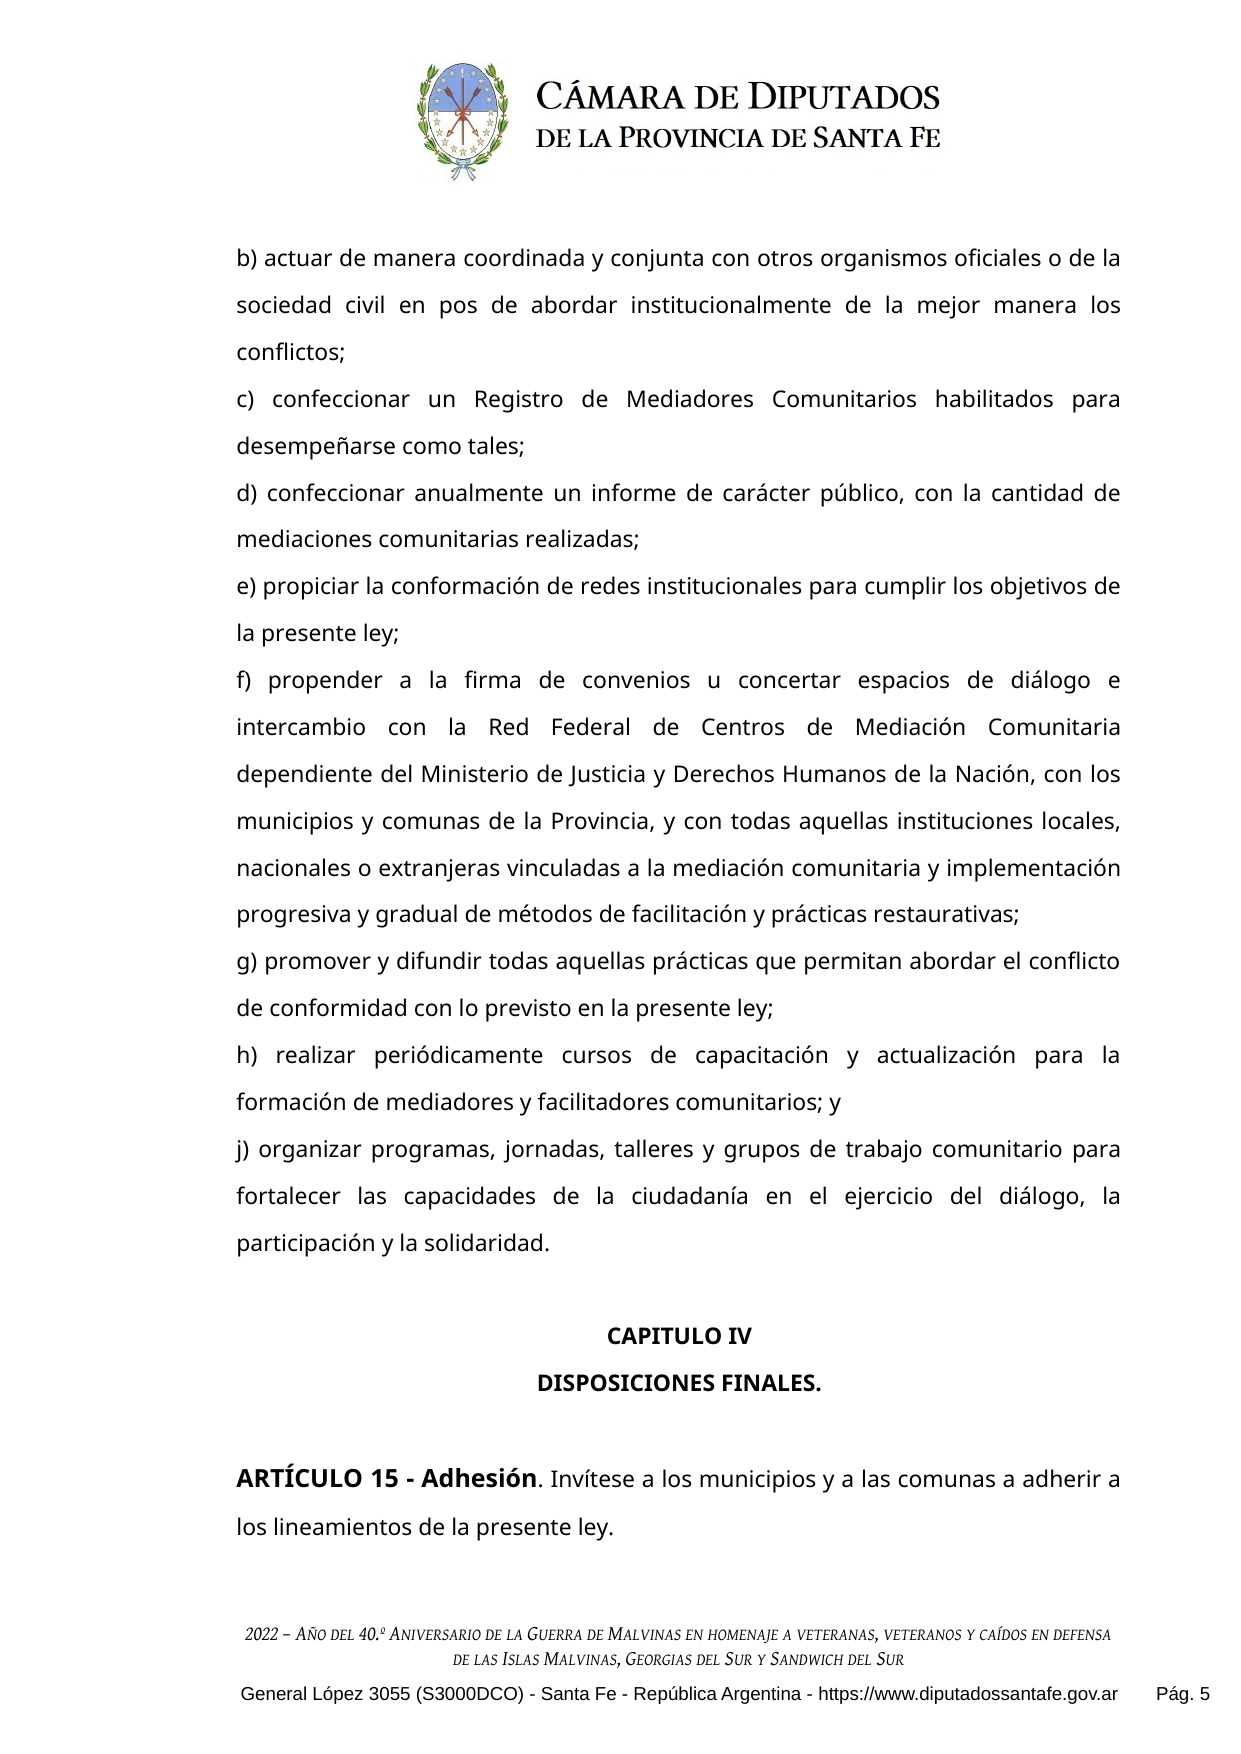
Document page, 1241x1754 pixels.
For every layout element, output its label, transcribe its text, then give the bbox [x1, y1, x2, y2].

text e) propiciar la conformación de redes institucionales para cumplir los objetivos de la presente ley; [236, 570, 1122, 648]
text DISPOSICIONES FINALES. [236, 1367, 1122, 1398]
text g) promover y difundir todas aquellas prácticas que permitan abordar el conflicto de conformidad con lo previsto en la presente ley; [236, 945, 1122, 1023]
text ARTÍCULO 15 - Adhesión. Invítese a los municipios y a las comunas a adherir a los lineamientos de la presente ley. [236, 1461, 1122, 1542]
text h) realizar periódicamente cursos de capacitación y actualización para la formación de mediadores y facilitadores comunitarios; y [236, 1039, 1122, 1117]
text b) actuar de manera coordinada y conjunta con otros organismos oficiales o de la sociedad civil en pos de abordar institucionalmente de la mejor manera los conflictos; [236, 242, 1122, 367]
text j) organizar programas, jornadas, talleres y grupos de trabajo comunitario para fortalecer las capacidades de la ciudadanía en el ejercicio del diálogo, la participación y la solidaridad. [236, 1133, 1122, 1258]
text d) confeccionar anualmente un informe de carácter público, con la cantidad de mediaciones comunitarias realizadas; [236, 477, 1122, 555]
picture [413, 59, 945, 183]
text f) propender a la firma de convenios u concertar espacios de diálogo e intercambio con la Red Federal de Centros de Mediación Comunitaria dependiente del Ministerio de Justicia y Derechos Humanos de la Nación, con los municipios y comunas de la Provincia, y con todas aquellas instituciones locales, nacionales o extranjeras vinculadas a la mediación comunitaria y implementación progresiva y gradual de métodos de facilitación y prácticas restaurativas; [236, 664, 1122, 930]
text CAPITULO IV [236, 1320, 1122, 1352]
text c) confeccionar un Registro de Mediadores Comunitarios habilitados para desempeñarse como tales; [236, 383, 1122, 461]
